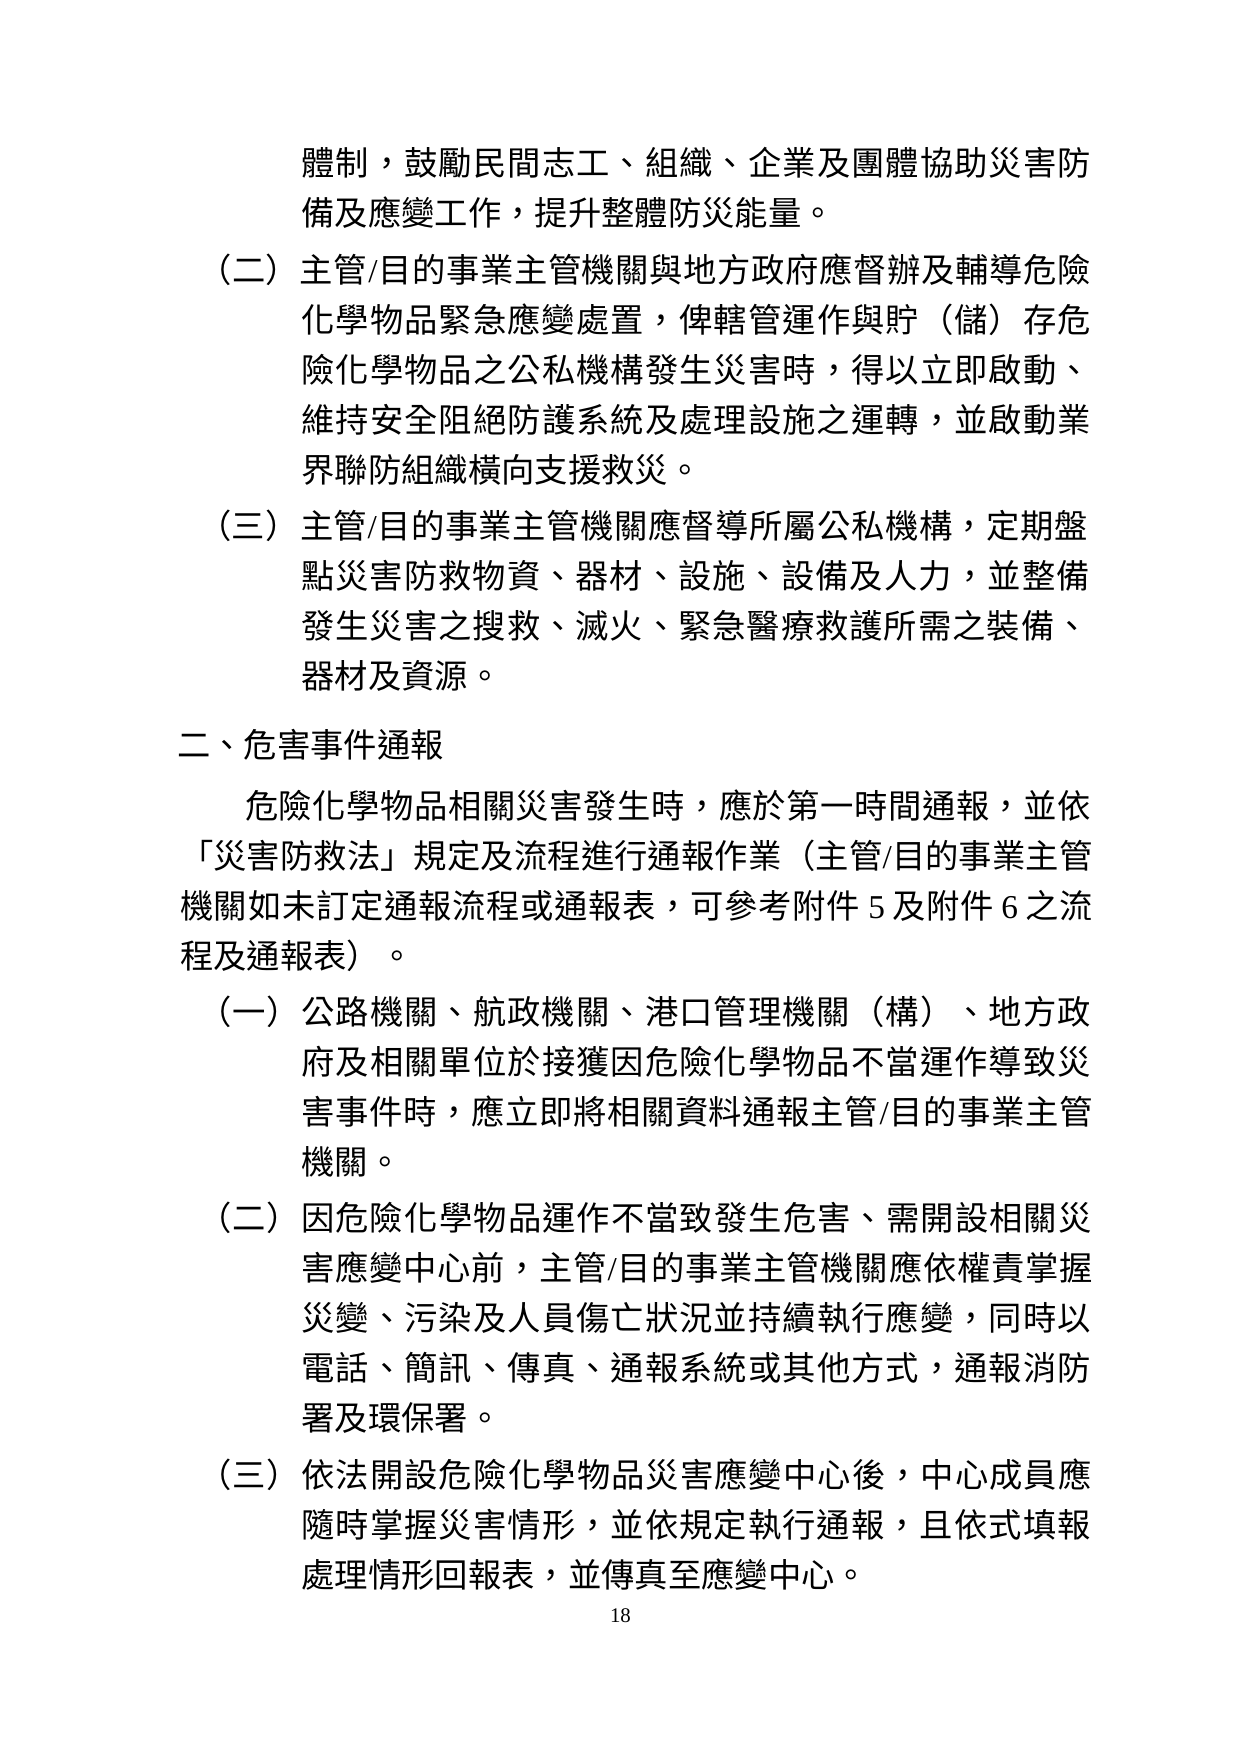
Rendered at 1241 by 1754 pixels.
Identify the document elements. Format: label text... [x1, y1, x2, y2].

list （三）主管/目的事業主管機關應督導所屬公私機構，定期盤點災害防救物資、器材、設施、設備及人力，並整備發生災害之搜救、滅火、緊急醫療救護所需之裝備、器材及資源。 [198, 498, 1090, 698]
text 體制，鼓勵民間志工、組織、企業及團體協助災害防備及應變工作，提升整體防災能量。 [198, 136, 1093, 236]
text 危險化學物品相關災害發生時，應於第一時間通報，並依「災害防救法」規定及流程進行通報作業（主管/目的事業主管機關如未訂定通報流程或通報表，可參考附件5及附件6之流程及通報表）。 [180, 778, 1092, 978]
text （二）主管/目的事業主管機關與地方政府應督辦及輔導危險化學物品緊急應變處置，俾轄管運作與貯（儲）存危險化學物品之公私機構發生災害時，得以立即啟動、維持安全阻絕防護系統及處理設施之運轉，並啟動業界聯防組織橫向支援救災。 [198, 242, 1092, 492]
list （三）依法開設危險化學物品災害應變中心後，中心成員應隨時掌握災害情形，並依規定執行通報，且依式填報處理情形回報表，並傳真至應變中心。 [198, 1447, 1092, 1597]
list （二）因危險化學物品運作不當致發生危害、需開設相關災害應變中心前，主管/目的事業主管機關應依權責掌握災變、污染及人員傷亡狀況並持續執行應變，同時以電話、簡訊、傳真、通報系統或其他方式，通報消防署及環保署。 [198, 1191, 1092, 1441]
text （一）公路機關、航政機關、港口管理機關（構）、地方政府及相關單位於接獲因危險化學物品不當運作導致災害事件時，應立即將相關資料通報主管/目的事業主管機關。 [198, 984, 1092, 1184]
list 二、危害事件通報 [148, 717, 1092, 767]
